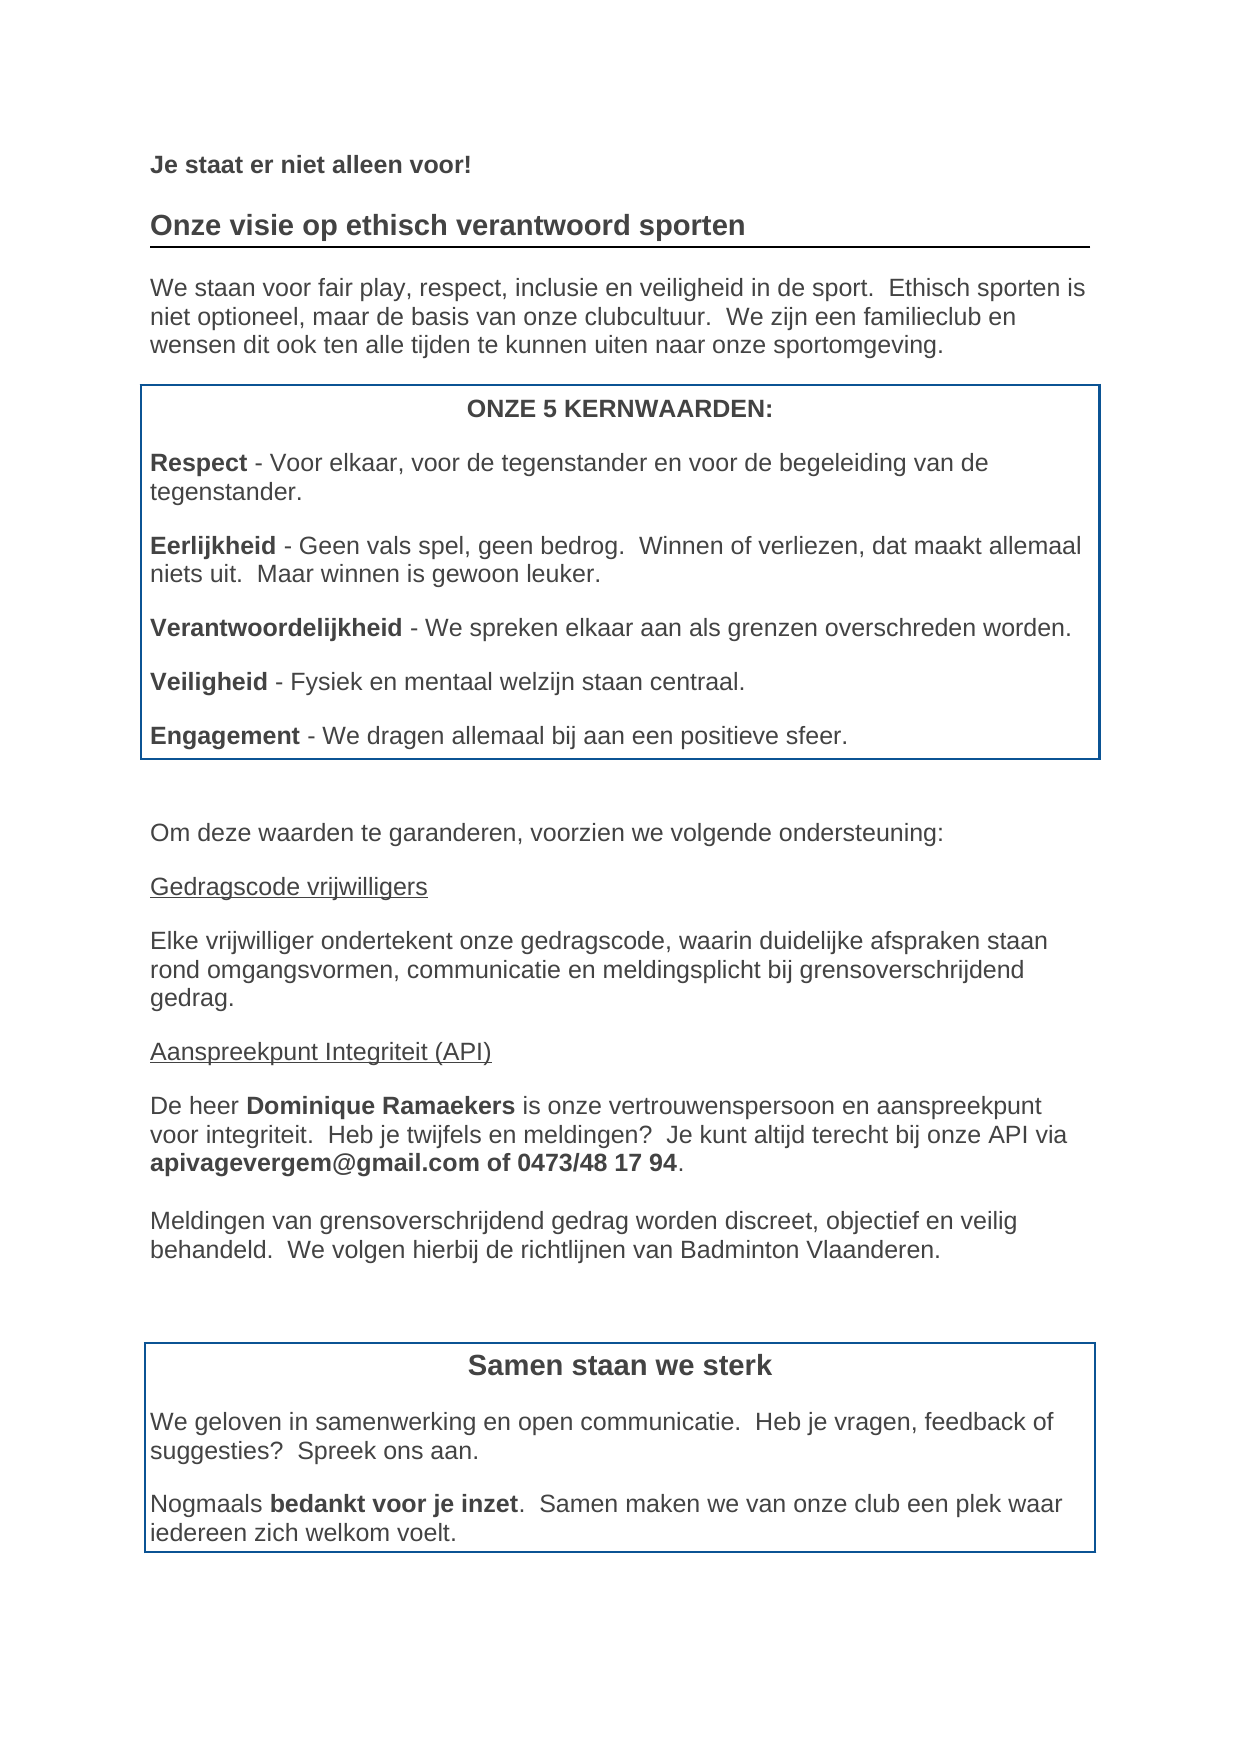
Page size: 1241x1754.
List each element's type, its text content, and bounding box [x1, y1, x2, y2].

subtitle Onze visie op ethisch verantwoord sporten [150, 208, 1090, 246]
text We staan voor fair play, respect, inclusie en veiligheid in de sport. Ethisch sporten is niet optioneel, maar de basis van onze clubcultuur. We zijn een familieclub en wensen dit ook ten alle tijden te kunnen uiten naar onze sportomgeving. [150, 273, 1090, 359]
text Aanspreekpunt Integriteit (API) [150, 1037, 1090, 1066]
text Verantwoordelijkheid - We spreken elkaar aan als grenzen overschreden worden. [142, 603, 1098, 642]
text We geloven in samenwerking en open communicatie. Heb je vragen, feedback of suggesties? Spreek ons aan. [146, 1401, 1094, 1464]
text Gedragscode vrijwilligers [150, 872, 1090, 901]
text Om deze waarden te garanderen, voorzien we volgende ondersteuning: [150, 785, 1090, 847]
text Engagement - We dragen allemaal bij aan een positieve sfeer. [142, 710, 1098, 758]
text Samen staan we sterk [146, 1344, 1094, 1382]
text Je staat er niet alleen voor! [150, 150, 1090, 179]
text Elke vrijwilliger ondertekent onze gedragscode, waarin duidelijke afspraken staan rond omgangsvormen, communicatie en meldingsplicht bij grensoverschrijdend gedrag. [150, 926, 1090, 1012]
text Veiligheid - Fysiek en mentaal welzijn staan centraal. [142, 656, 1098, 696]
text Eerlijkheid - Geen vals spel, geen bedrog. Winnen of verliezen, dat maakt allemaal niets uit. Maar winnen is gewoon leuker. [142, 520, 1098, 588]
text Nogmaals bedankt voor je inzet. Samen maken we van onze club een plek waar iedereen zich welkom voelt. [146, 1483, 1094, 1551]
text ONZE 5 KERNWAARDEN: [142, 386, 1098, 423]
text Respect - Voor elkaar, voor de tegenstander en voor de begeleiding van de tegenstander. [142, 438, 1098, 506]
text De heer Dominique Ramaekers is onze vertrouwenspersoon en aanspreekpunt voor integriteit. Heb je twijfels en meldingen? Je kunt altijd terecht bij onze API via apivagevergem@gmail.com of 0473/48 17 94. Meldingen van grensoverschrijdend gedrag worden discreet, objectief en veilig behandeld. We volgen hierbij de richtlijnen van Badminton Vlaanderen. [150, 1091, 1090, 1263]
